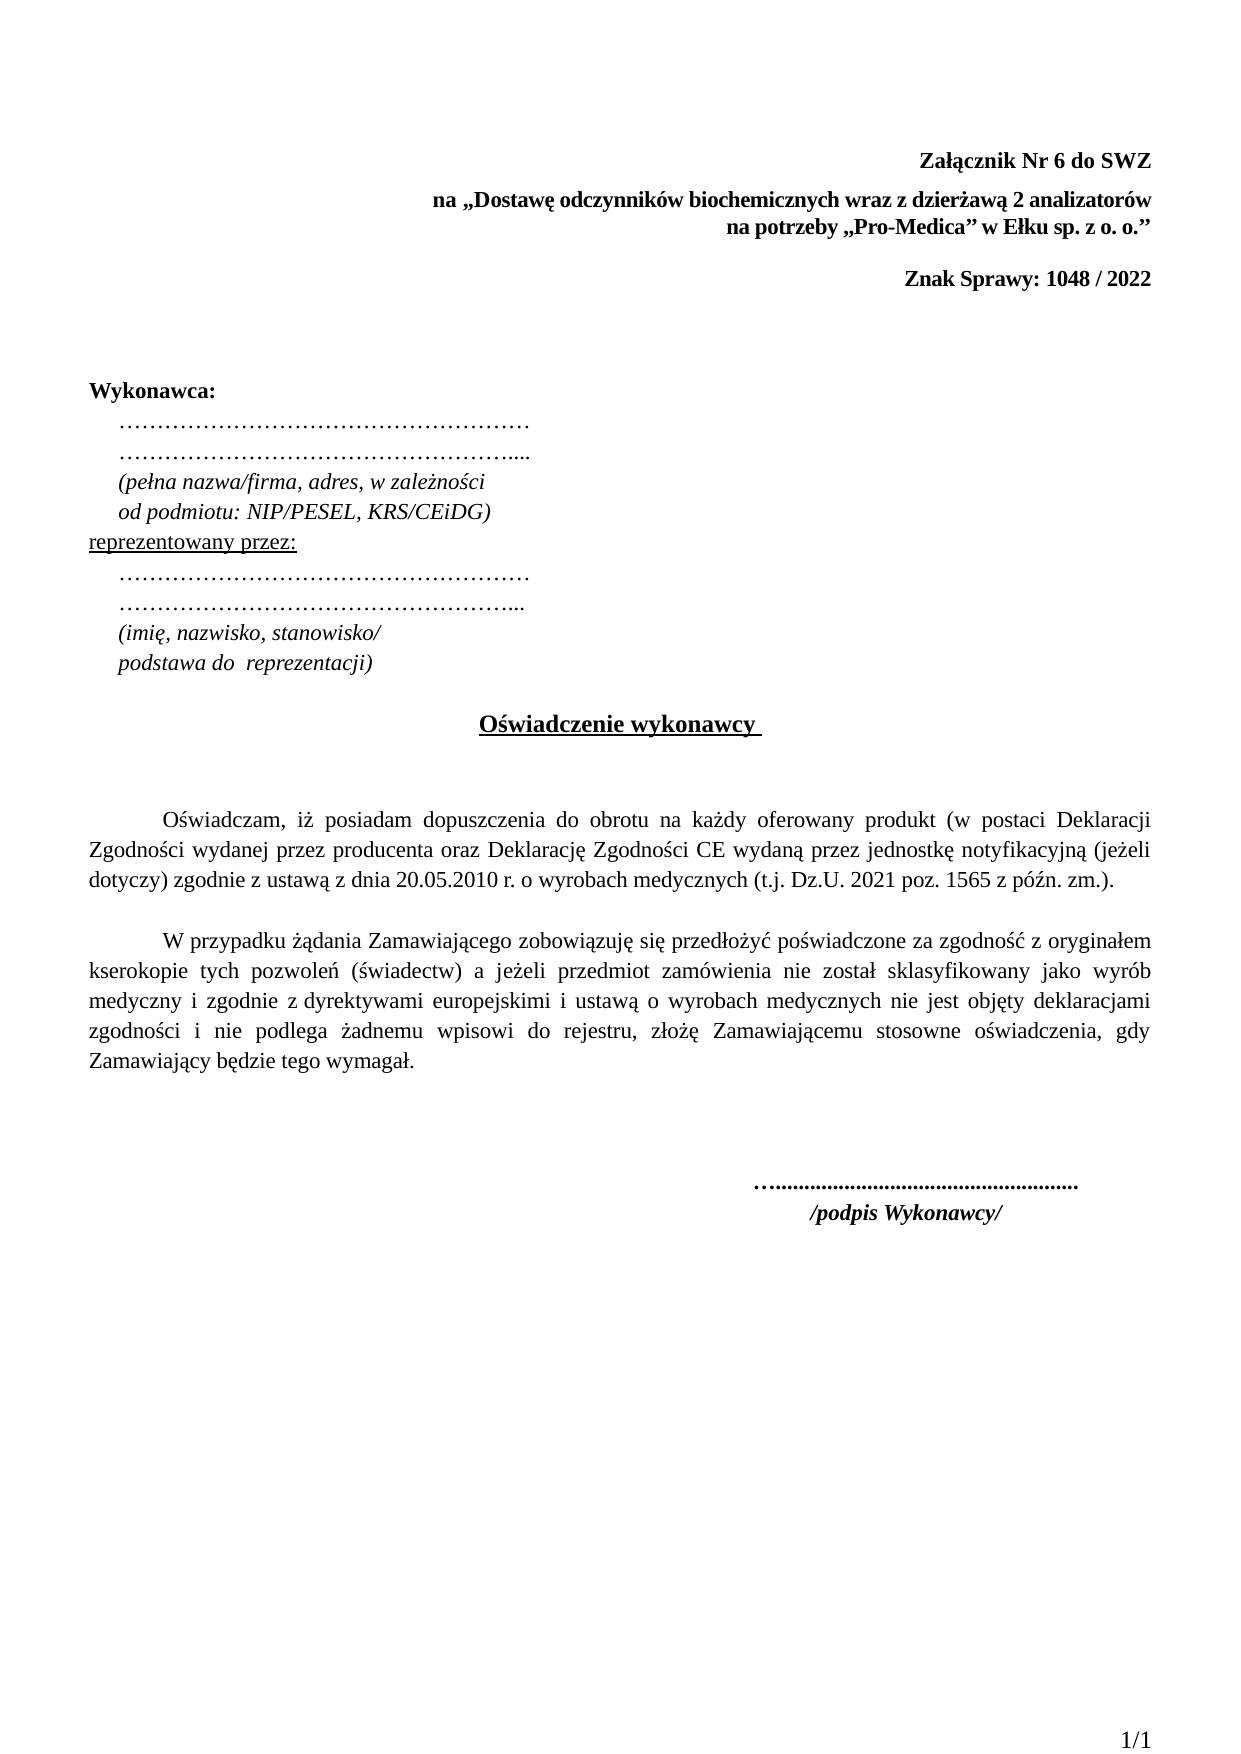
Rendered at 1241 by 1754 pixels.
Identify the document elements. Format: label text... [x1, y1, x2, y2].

text W przypadku żądania Zamawiającego zobowiązuję się przedłożyć poświadczone za zgodność z oryginałem kserokopie tych pozwoleń (świadectw) a jeżeli przedmiot zamówienia nie został sklasyfikowany jako wyrób medyczny i zgodnie z dyrektywami europejskimi i ustawą o wyrobach medycznych nie jest objęty deklaracjami zgodności i nie podlega żadnemu wpisowi do rejestru, złożę Zamawiającemu stosowne oświadczenia, gdy Zamawiający będzie tego wymagał. [88, 927, 1152, 1074]
text od podmiotu: NIP/PESEL, KRS/CEiDG) [118, 498, 532, 524]
text …………………………………………………………………………………………….... [118, 407, 531, 464]
text …..................................................... [162, 1168, 1149, 1195]
text Znak Sprawy: 1048 / 2022 [88, 266, 1152, 292]
text reprezentowany przez: [88, 528, 1152, 555]
text (pełna nazwa/firma, adres, w zależności [118, 468, 532, 494]
text Załącznik Nr 6 do SWZ [88, 148, 1152, 174]
text Wykonawca: [88, 377, 1152, 404]
text Oświadczam, iż posiadam dopuszczenia do obrotu na każdy oferowany produkt (w postaci Deklaracji Zgodności wydanej przez producenta oraz Deklarację Zgodności CE wydaną przez jednostkę notyfikacyjną (jeżeli dotyczy) zgodnie z ustawą z dnia 20.05.2010 r. o wyrobach medycznych (t.j. Dz.U. 2021 poz. 1565 z późn. zm.). [88, 806, 1152, 893]
text /podpis Wykonawcy/ [162, 1198, 1149, 1225]
text na „Dostawę odczynników biochemicznych wraz z dzierżawą 2 analizatorów na potrzeby ,,Pro-Medica’’ w Ełku sp. z o. o.’’ [88, 186, 1152, 239]
text Oświadczenie wykonawcy [88, 709, 1152, 738]
text podstawa do reprezentacji) [118, 649, 532, 676]
text ……………………………………………………………………………………………... [118, 558, 531, 615]
text (imię, nazwisko, stanowisko/ [118, 619, 532, 645]
